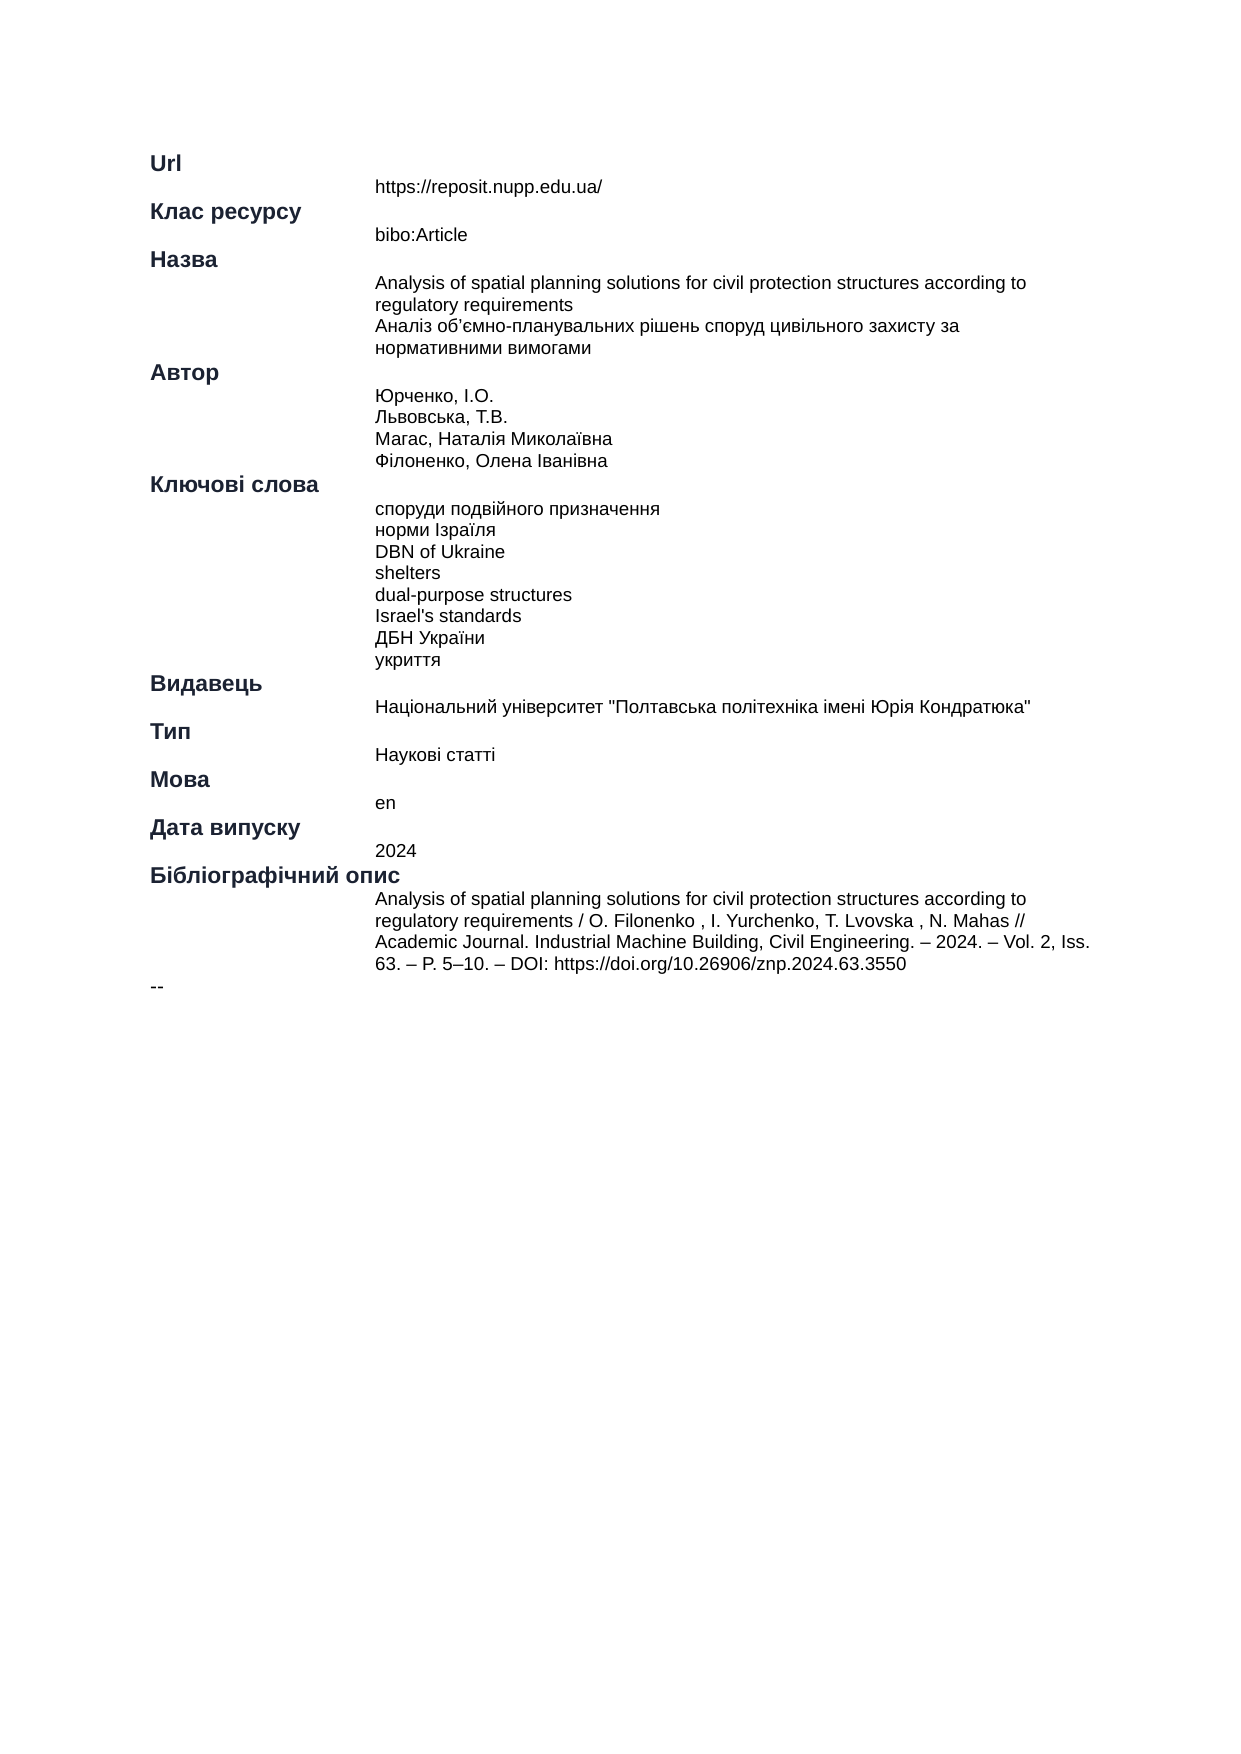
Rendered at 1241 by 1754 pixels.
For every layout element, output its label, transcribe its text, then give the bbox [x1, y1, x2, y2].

text Мова [150, 766, 1090, 792]
text Analysis of spatial planning solutions for civil protection structures according to regulatory requirements [375, 272, 1090, 315]
text укриття [375, 648, 1090, 670]
text Львовська, Т.В. [375, 406, 1090, 428]
text Тип [150, 718, 1090, 744]
text Назва [150, 246, 1090, 272]
text https://reposit.nupp.edu.ua/ [375, 176, 1090, 198]
text Дата випуску [150, 814, 1090, 840]
text Національний університет "Полтавська політехніка імені Юрія Кондратюка" [375, 696, 1090, 718]
text shelters [375, 562, 1090, 584]
text Url [150, 150, 1090, 176]
text dual-purpose structures [375, 584, 1090, 605]
text Israel's standards [375, 605, 1090, 627]
text Філоненко, Олена Іванівна [375, 449, 1090, 471]
text Клас ресурсу [150, 198, 1090, 224]
text DBN of Ukraine [375, 541, 1090, 562]
text Видавець [150, 670, 1090, 696]
text норми Ізраїля [375, 519, 1090, 541]
text Бібліографічний опис [150, 862, 1090, 888]
text Магас, Наталія Миколаївна [375, 428, 1090, 449]
text 2024 [375, 840, 1090, 862]
text споруди подвійного призначення [375, 497, 1090, 519]
text bibo:Article [375, 224, 1090, 246]
text Юрченко, І.О. [375, 385, 1090, 406]
text Наукові статті [375, 744, 1090, 766]
text ДБН України [375, 627, 1090, 648]
text en [375, 792, 1090, 814]
text Аналіз об’ємно-планувальних рішень споруд цивільного захисту за нормативними вимогами [375, 315, 1090, 358]
text Ключові слова [150, 471, 1090, 497]
text Автор [150, 358, 1090, 385]
text -- [150, 974, 1090, 998]
text Analysis of spatial planning solutions for civil protection structures according to regulatory requirements / O. Filonenko , I. Yurchenko, Т. Lvovska , N. Mahas // Academic Journal. Industrial Machine Building, Civil Engineering. – 2024. – Vol. 2, Iss. 63. – P. 5–10. – DOI: https://doi.org/10.26906/znp.2024.63.3550 [375, 888, 1090, 974]
